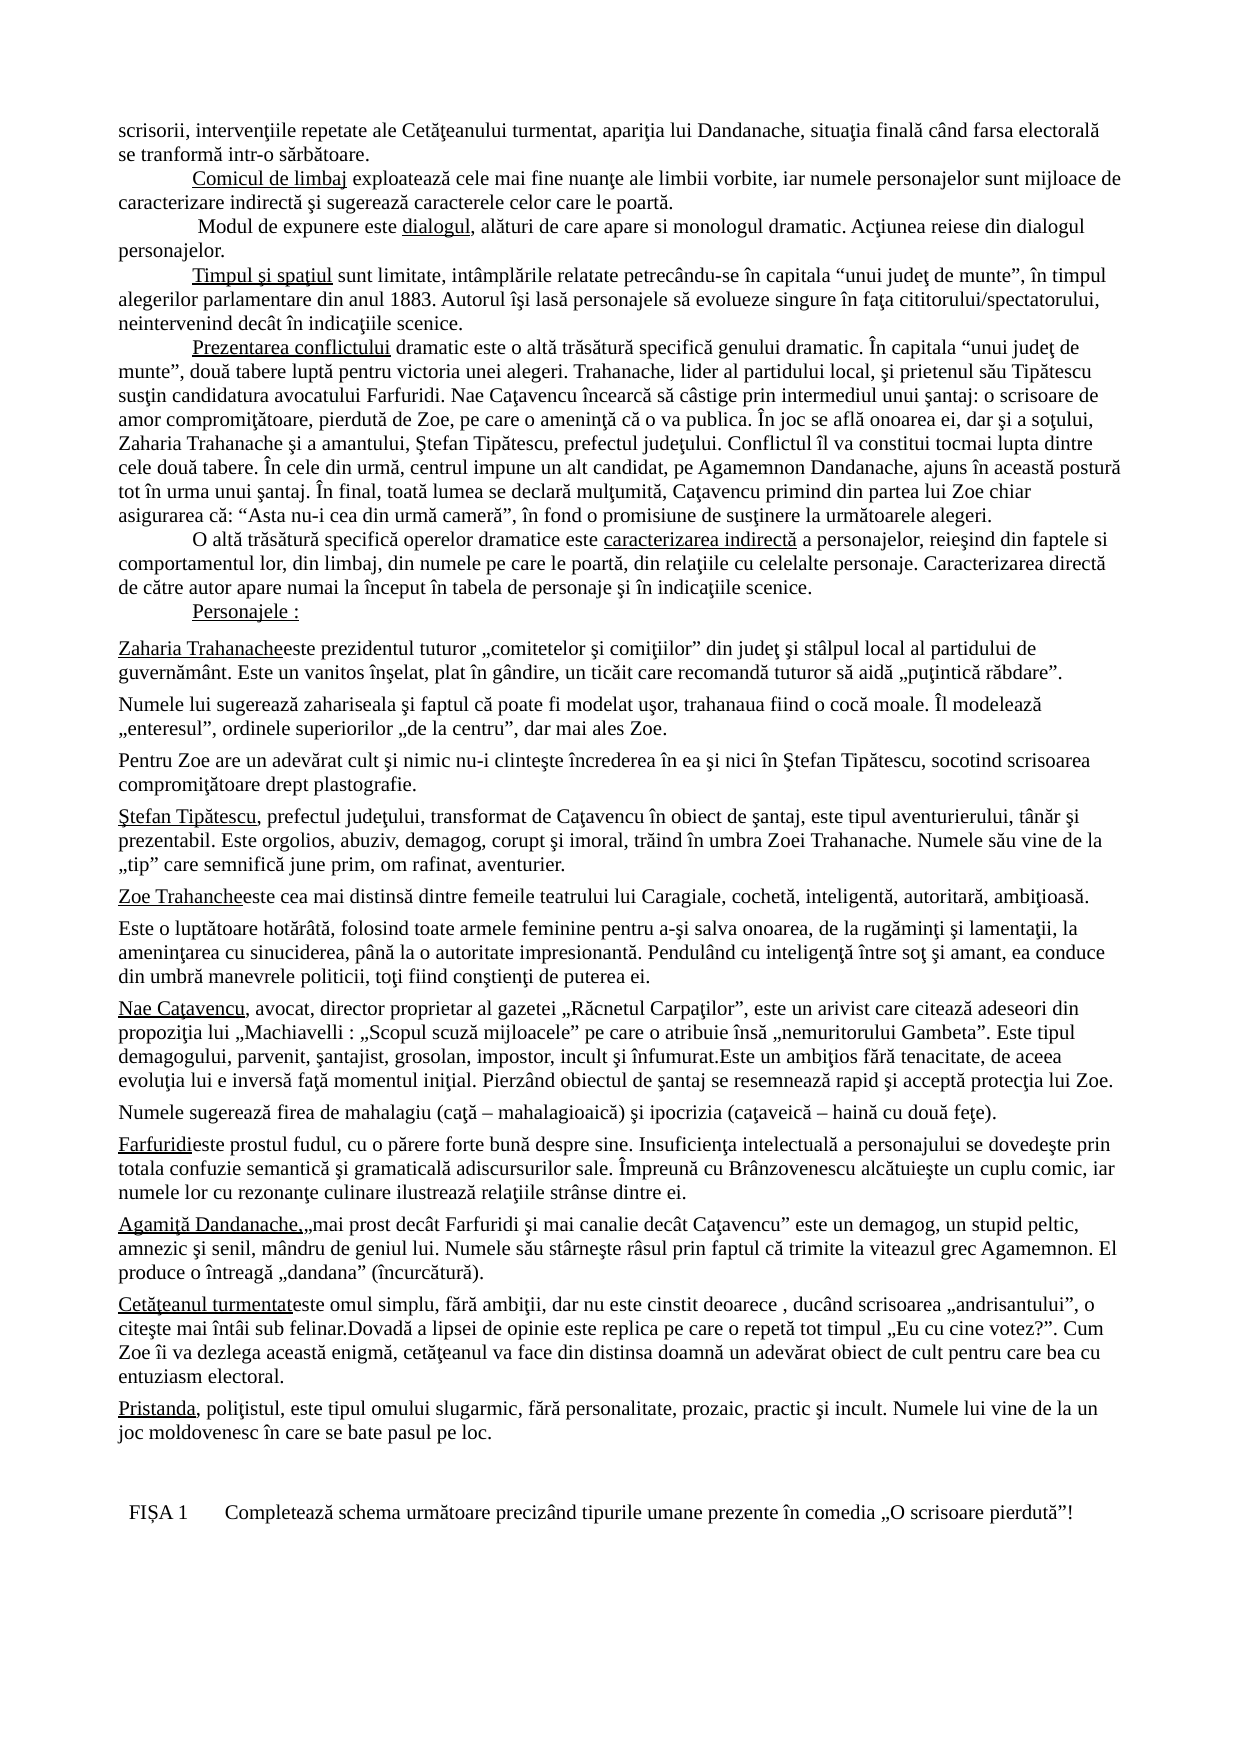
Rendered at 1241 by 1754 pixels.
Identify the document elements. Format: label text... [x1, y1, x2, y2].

text FIȘA 1 Completează schema următoare precizând tipurile umane prezente în comedia „O scrisoare pierdută”! [118, 1500, 1122, 1524]
text Cetăţeanul turmentateste omul simplu, fără ambiţii, dar nu este cinstit deoarece , ducând scrisoarea „andrisantului”, o citeşte mai întâi sub felinar.Dovadă a lipsei de opinie este replica pe care o repetă tot timpul „Eu cu cine votez?”. Cum Zoe îi va dezlega această enigmă, cetăţeanul va face din distinsa doamnă un adevărat obiect de cult pentru care bea cu entuziasm electoral. [118, 1292, 1122, 1388]
text Numele sugerează firea de mahalagiu (caţă – mahalagioaică) şi ipocrizia (caţaveică – haină cu două feţe). [118, 1100, 1122, 1124]
text Pentru Zoe are un adevărat cult şi nimic nu-i clinteşte încrederea în ea şi nici în Ştefan Tipătescu, socotind scrisoarea compromiţătoare drept plastografie. [118, 748, 1122, 796]
text Numele lui sugerează zahariseala şi faptul că poate fi modelat uşor, trahanaua fiind o cocă moale. Îl modelează „enteresul”, ordinele superiorilor „de la centru”, dar mai ales Zoe. [118, 692, 1122, 740]
text Timpul şi spaţiul sunt limitate, intâmplările relatate petrecându-se în capitala “unui judeţ de munte”, în timpul alegerilor parlamentare din anul 1883. Autorul îşi lasă personajele să evolueze singure în faţa cititorului/spectatorului, neintervenind decât în indicaţiile scenice. Prezentarea conflictului dramatic este o altă trăsătură specifică genului dramatic. În capitala “unui judeţ de munte”, două tabere luptă pentru victoria unei alegeri. Trahanache, lider al partidului local, şi prietenul său Tipătescu susţin candidatura avocatului Farfuridi. Nae Caţavencu încearcă să câstige prin intermediul unui şantaj: o scrisoare de amor compromiţătoare, pierdută de Zoe, pe care o ameninţă că o va publica. În joc se află onoarea ei, dar şi a soţului, Zaharia Trahanache şi a amantului, Ştefan Tipătescu, prefectul judeţului. Conflictul îl va constitui tocmai lupta dintre cele două tabere. În cele din urmă, centrul impune un alt candidat, pe Agamemnon Dandanache, ajuns în această postură tot în urma unui şantaj. În final, toată lumea se declară mulţumită, Caţavencu primind din partea lui Zoe chiar asigurarea că: “Asta nu-i cea din urmă cameră”, în fond o promisiune de susţinere la următoarele alegeri. O altă trăsătură specifică operelor dramatice este caracterizarea indirectă a personajelor, reieşind din faptele si comportamentul lor, din limbaj, din numele pe care le poartă, din relaţiile cu celelalte personaje. Caracterizarea directă de către autor apare numai la început în tabela de personaje şi în indicaţiile scenice. [118, 262, 1122, 599]
text Ştefan Tipătescu, prefectul judeţului, transformat de Caţavencu în obiect de şantaj, este tipul aventurierului, tânăr şi prezentabil. Este orgolios, abuziv, demagog, corupt şi imoral, trăind în umbra Zoei Trahanache. Numele său vine de la „tip” care semnifică june prim, om rafinat, aventurier. [118, 804, 1122, 876]
text Este o luptătoare hotărâtă, folosind toate armele feminine pentru a-şi salva onoarea, de la rugăminţi şi lamentaţii, la ameninţarea cu sinuciderea, până la o autoritate impresionantă. Pendulând cu inteligenţă între soţ şi amant, ea conduce din umbră manevrele politicii, toţi fiind conştienţi de puterea ei. [118, 916, 1122, 988]
text Agamiţă Dandanache,„mai prost decât Farfuridi şi mai canalie decât Caţavencu” este un demagog, un stupid peltic, amnezic şi senil, mândru de geniul lui. Numele său stârneşte râsul prin faptul că trimite la viteazul grec Agamemnon. El produce o întreagă „dandana” (încurcătură). [118, 1212, 1122, 1284]
text scrisorii, intervenţiile repetate ale Cetăţeanului turmentat, apariţia lui Dandanache, situaţia finală când farsa electorală se tranformă intr-o sărbătoare. Comicul de limbaj exploatează cele mai fine nuanţe ale limbii vorbite, iar numele personajelor sunt mijloace de caracterizare indirectă şi sugerează caracterele celor care le poartă. Modul de expunere este dialogul, alături de care apare si monologul dramatic. Acţiunea reiese din dialogul personajelor. [118, 118, 1122, 262]
text Nae Caţavencu, avocat, director proprietar al gazetei „Răcnetul Carpaţilor”, este un arivist care citează adeseori din propoziţia lui „Machiavelli : „Scopul scuză mijloacele” pe care o atribuie însă „nemuritorului Gambeta”. Este tipul demagogului, parvenit, şantajist, grosolan, impostor, incult şi înfumurat.Este un ambiţios fără tenacitate, de aceea evoluţia lui e inversă faţă momentul iniţial. Pierzând obiectul de şantaj se resemnează rapid şi acceptă protecţia lui Zoe. [118, 996, 1122, 1092]
text Personajele : [118, 599, 1122, 623]
text Zoe Trahancheeste cea mai distinsă dintre femeile teatrului lui Caragiale, cochetă, inteligentă, autoritară, ambiţioasă. [118, 884, 1122, 908]
text Pristanda, poliţistul, este tipul omului slugarmic, fără personalitate, prozaic, practic şi incult. Numele lui vine de la un joc moldovenesc în care se bate pasul pe loc. [118, 1396, 1122, 1444]
text Zaharia Trahanacheeste prezidentul tuturor „comitetelor şi comiţiilor” din judeţ şi stâlpul local al partidului de guvernământ. Este un vanitos înşelat, plat în gândire, un ticăit care recomandă tuturor să aidă „puţintică răbdare”. [118, 636, 1122, 684]
text Farfuridieste prostul fudul, cu o părere forte bună despre sine. Insuficienţa intelectuală a personajului se dovedeşte prin totala confuzie semantică şi gramaticală adiscursurilor sale. Împreună cu Brânzovenescu alcătuieşte un cuplu comic, iar numele lor cu rezonanţe culinare ilustrează relaţiile strânse dintre ei. [118, 1132, 1122, 1204]
